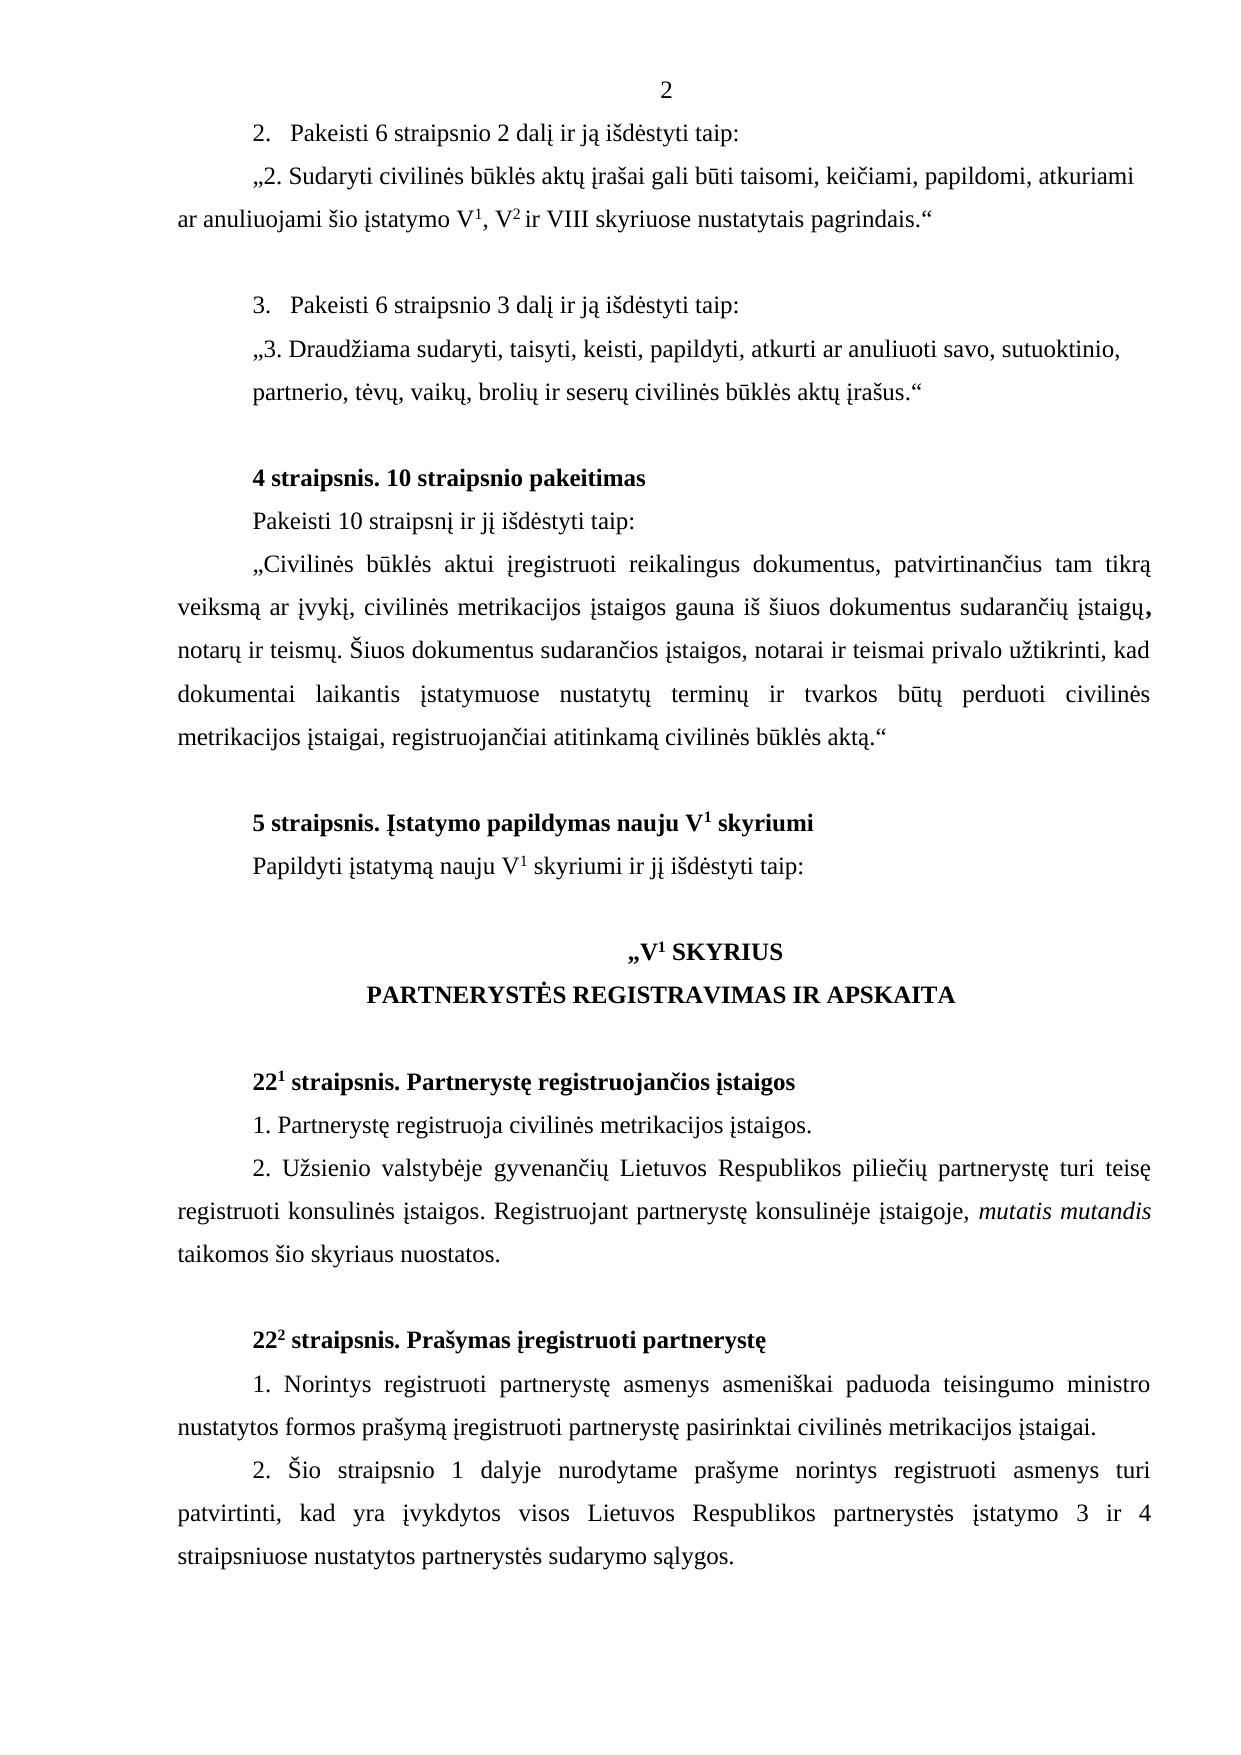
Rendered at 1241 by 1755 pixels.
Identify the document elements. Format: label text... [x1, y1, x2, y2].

text 2. Pakeisti 6 straipsnio 2 dalį ir ją išdėstyti taip: [252, 118, 1152, 147]
text 1. Partnerystę registruoja civilinės metrikacijos įstaigos. [177, 1110, 1152, 1139]
text 4 straipsnis. 10 straipsnio pakeitimas [177, 463, 1152, 492]
text PARTNERYSTĖS REGISTRAVIMAS IR APSKAITA [177, 981, 1152, 1009]
text 222 straipsnis. Prašymas įregistruoti partnerystę [177, 1326, 1152, 1354]
text „2. Sudaryti civilinės būklės aktų įrašai gali būti taisomi, keičiami, papildomi, atkuriami ar anuliuojami šio įstatymo V1, V2 ir VIII skyriuose nustatytais pagrindais.“ [177, 161, 1152, 233]
text „3. Draudžiama sudaryti, taisyti, keisti, papildyti, atkurti ar anuliuoti savo, sutuoktinio, partnerio, tėvų, vaikų, brolių ir seserų civilinės būklės aktų įrašus.“ [252, 334, 1152, 406]
text 221 straipsnis. Partnerystę registruojančios įstaigos [177, 1067, 1152, 1096]
text „V1 SKYRIUS [552, 937, 1152, 966]
text 3. Pakeisti 6 straipsnio 3 dalį ir ją išdėstyti taip: [252, 291, 1152, 319]
text „Civilinės būklės aktui įregistruoti reikalingus dokumentus, patvirtinančius tam tikrą veiksmą ar įvykį, civilinės metrikacijos įstaigos gauna iš šiuos dokumentus sudarančių įstaigų, notarų ir teismų. Šiuos dokumentus sudarančios įstaigos, notarai ir teismai privalo užtikrinti, kad dokumentai laikantis įstatymuose nustatytų terminų ir tvarkos būtų perduoti civilinės metrikacijos įstaigai, registruojančiai atitinkamą civilinės būklės aktą.“ [177, 549, 1152, 751]
text 2. Užsienio valstybėje gyvenančių Lietuvos Respublikos piliečių partnerystę turi teisę registruoti konsulinės įstaigos. Registruojant partnerystę konsulinėje įstaigoje, mutatis mutandis taikomos šio skyriaus nuostatos. [177, 1153, 1152, 1268]
text 5 straipsnis. Įstatymo papildymas nauju V1 skyriumi [177, 808, 1152, 837]
text 2. Šio straipsnio 1 dalyje nurodytame prašyme norintys registruoti asmenys turi patvirtinti, kad yra įvykdytos visos Lietuvos Respublikos partnerystės įstatymo 3 ir 4 straipsniuose nustatytos partnerystės sudarymo sąlygos. [177, 1455, 1152, 1570]
text 1. Norintys registruoti partnerystę asmenys asmeniškai paduoda teisingumo ministro nustatytos formos prašymą įregistruoti partnerystę pasirinktai civilinės metrikacijos įstaigai. [177, 1369, 1152, 1441]
text Papildyti įstatymą nauju V1 skyriumi ir jį išdėstyti taip: [177, 851, 1152, 880]
text Pakeisti 10 straipsnį ir jį išdėstyti taip: [177, 506, 1152, 535]
